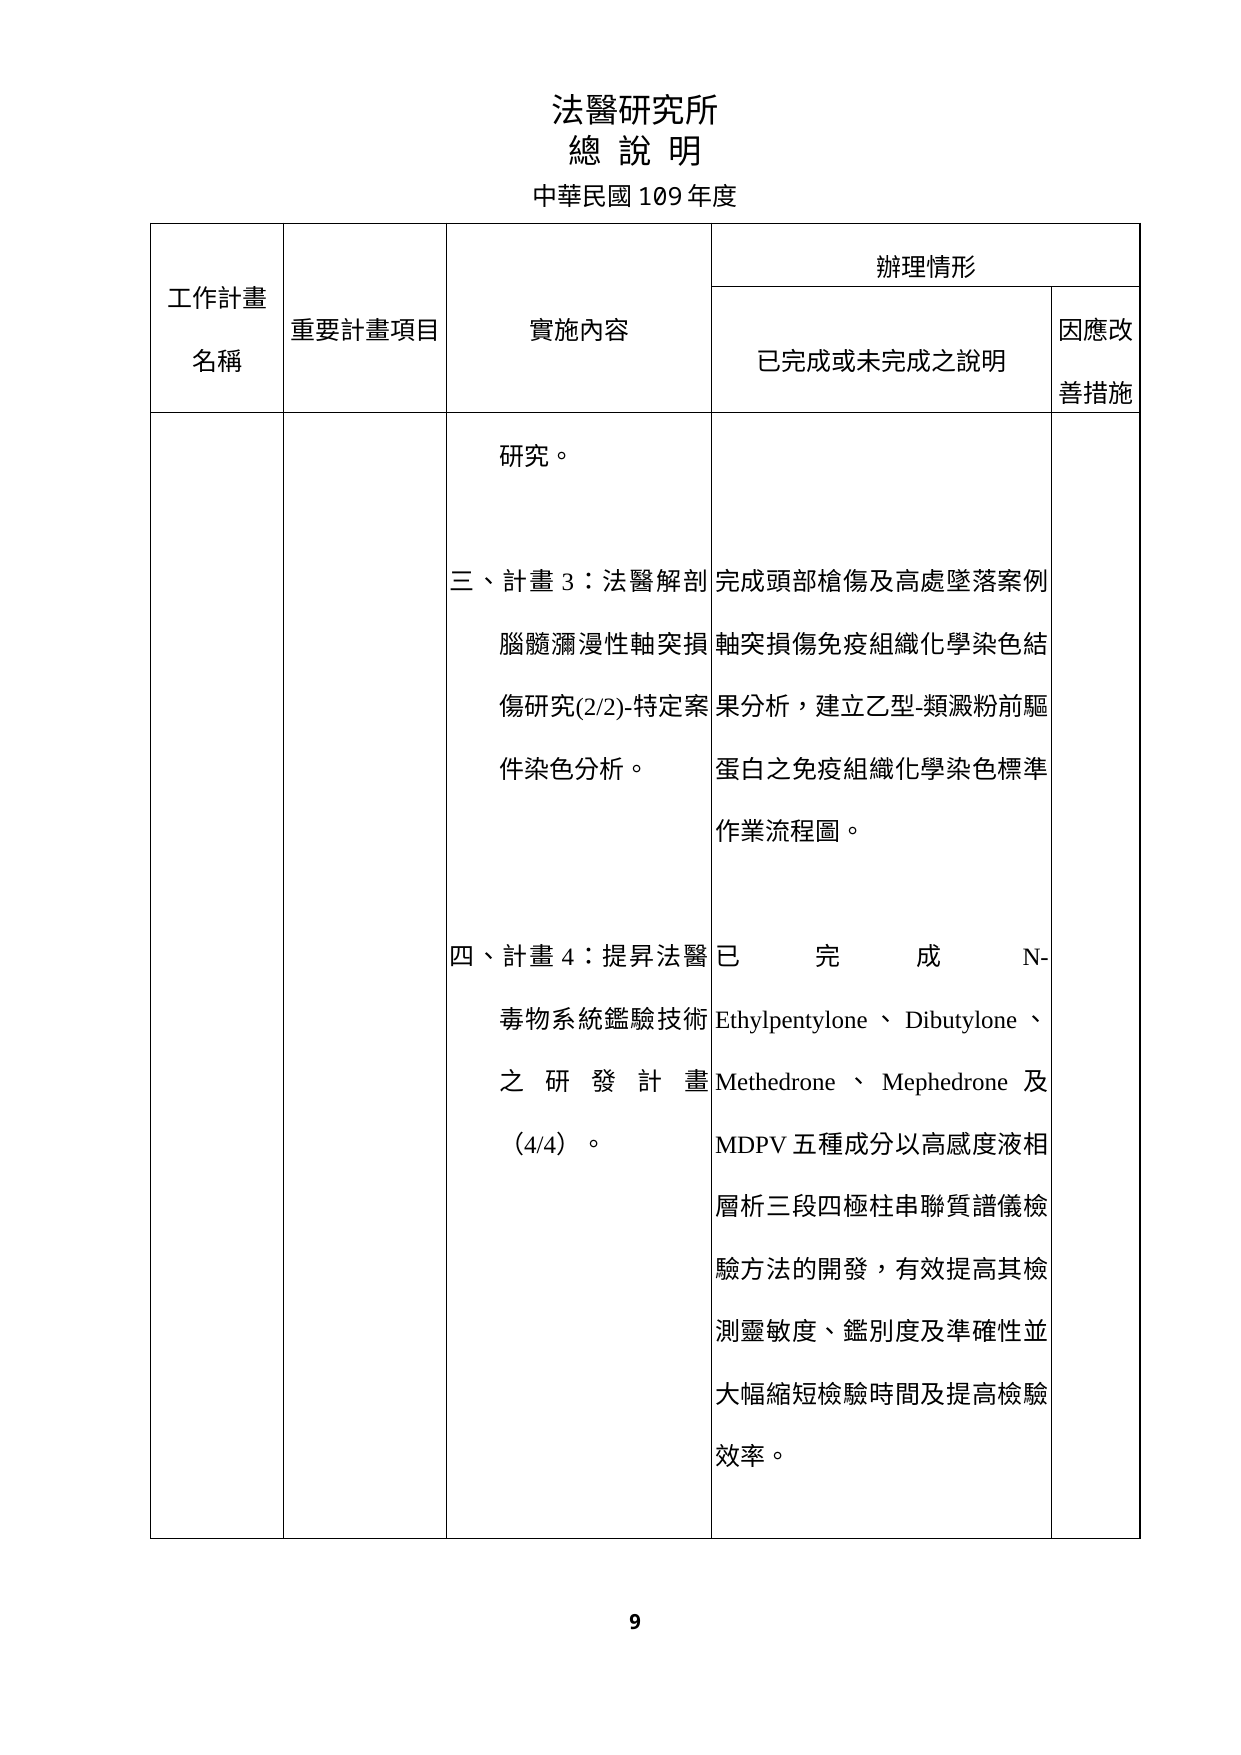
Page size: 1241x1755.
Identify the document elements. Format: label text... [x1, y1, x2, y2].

table_cell 完成頭部槍傷及高處墜落案例軸突損傷免疫組織化學染色結果分析，建立乙型-類澱粉前驅蛋白之免疫組織化學染色標準作業流程圖。 已完成N-Ethylpentylone、Dibutylone、Methedrone、Mephedrone及MDPV五種成分以高感度液相層析三段四極柱串聯質譜儀檢驗方法的開發，有效提高其檢測靈敏度、鑑別度及準確性並大幅縮短檢驗時間及提高檢驗效率。 [712, 413, 1051, 1538]
table_header 實施內容 [447, 224, 711, 412]
table_header 重要計畫項目 [284, 224, 446, 412]
table_cell [284, 413, 446, 1538]
table_cell 研究。 三、計畫3：法醫解剖腦髓瀰漫性軸突損傷研究(2/2)-特定案件染色分析。 四、計畫4：提昇法醫毒物系統鑑驗技術之研發計畫（4/4）。 [447, 413, 711, 1538]
table_cell 因應改 善措施 [1052, 287, 1139, 412]
table_cell [1052, 413, 1139, 1538]
table_header 辦理情形 [712, 224, 1139, 286]
table_cell 已完成或未完成之說明 [712, 287, 1051, 412]
table_header 工作計畫 名稱 [151, 224, 283, 412]
table_cell [151, 413, 283, 1538]
